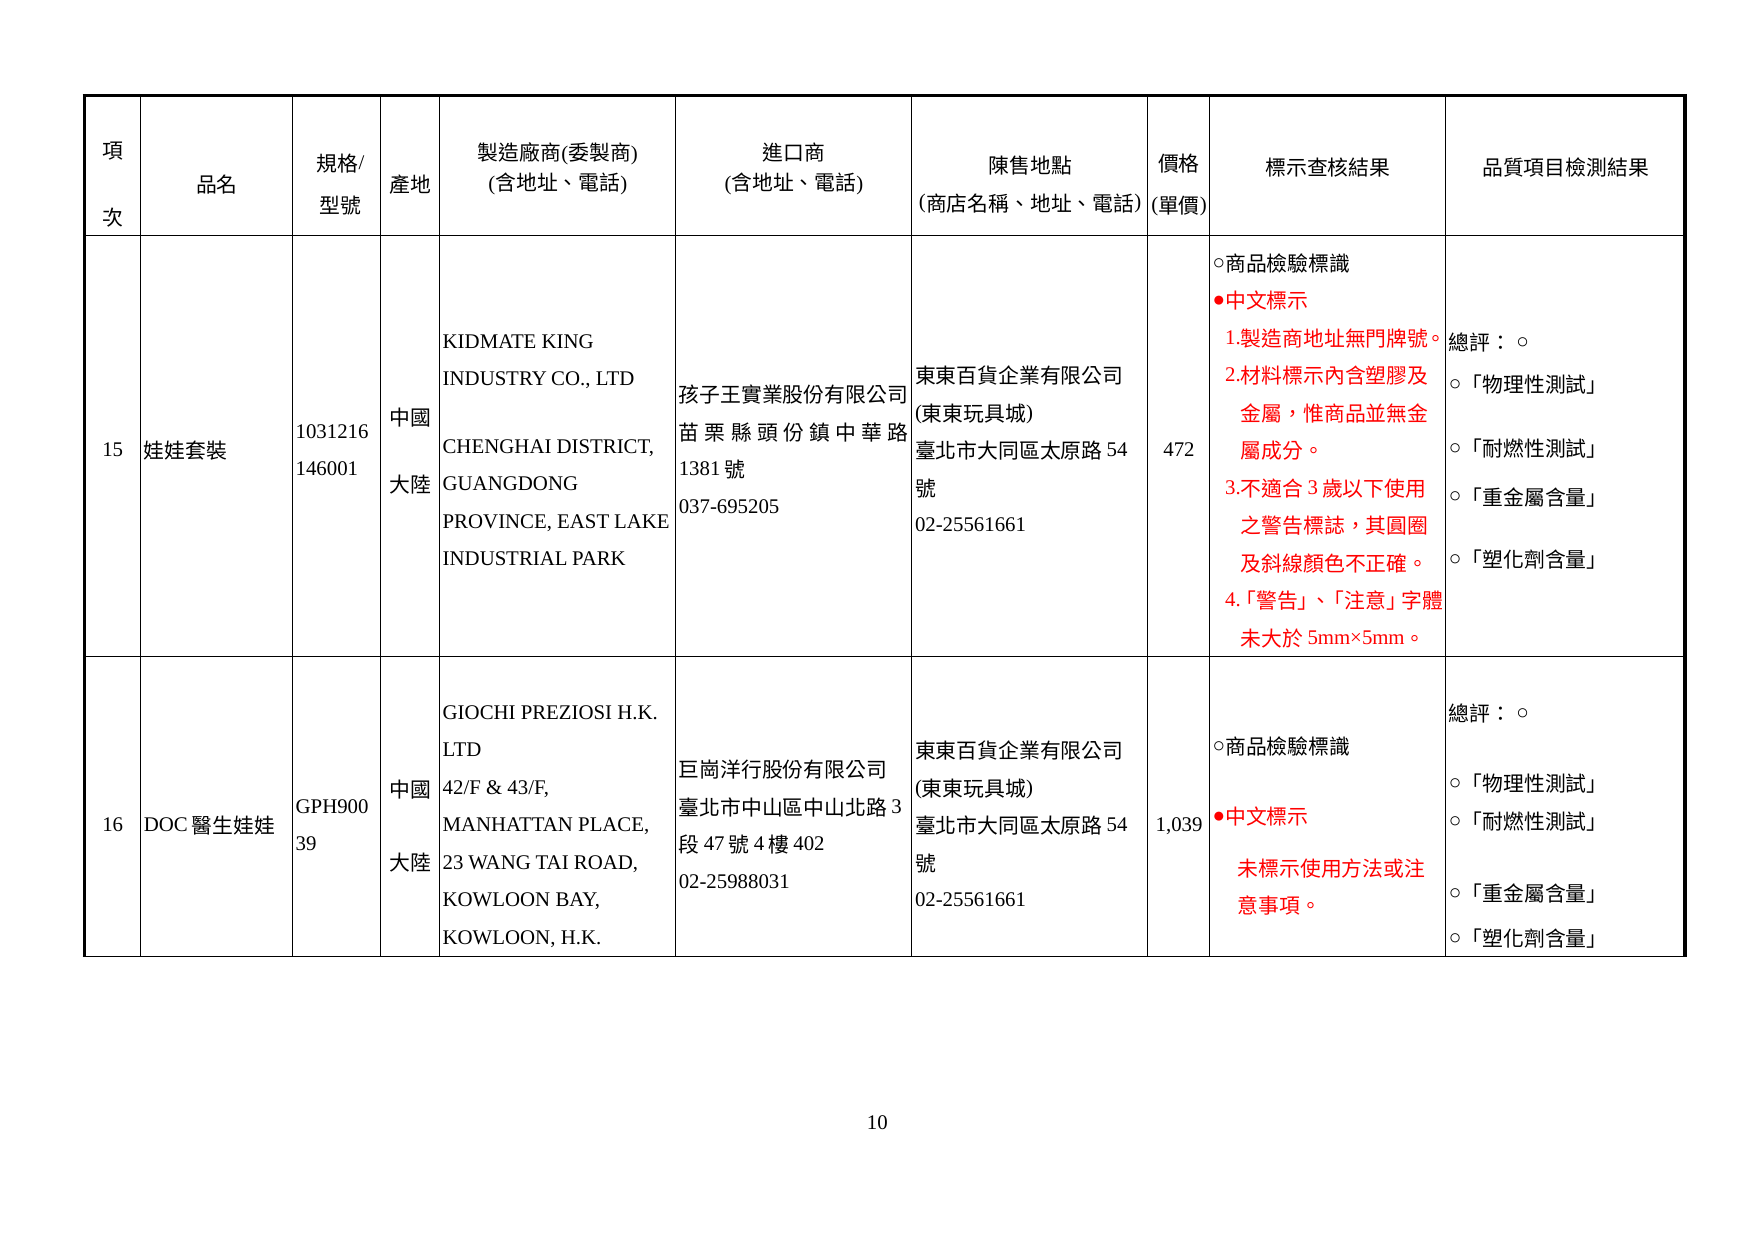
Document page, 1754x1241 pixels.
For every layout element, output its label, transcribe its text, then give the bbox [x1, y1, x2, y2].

table_header 陳售地點 (商店名稱、地址、電話) [912, 97, 1147, 235]
table_cell 東東百貨企業有限公司(東東玩具城) 臺北市大同區太原路54號 02-25561661 [912, 236, 1147, 656]
table_header 價格 (單價) [1148, 97, 1209, 235]
table_cell 16 [86, 657, 140, 956]
table_header 品質項目檢測結果 [1446, 97, 1683, 235]
table_header 標示查核結果 [1210, 97, 1445, 235]
table_cell GPH90039 [293, 657, 380, 956]
table_header 進口商 (含地址、電話) [676, 97, 911, 235]
table_cell 孩子王實業股份有限公司 苗栗縣頭份鎮中華路1381號 037-695205 [676, 236, 911, 656]
table_cell 總評： ○ ○「物理性測試」 ○「耐燃性測試」 ○「重金屬含量」 ○「塑化劑含量」 [1446, 236, 1683, 656]
table_cell 娃娃套裝 [141, 236, 292, 656]
table_header 項 次 [86, 97, 140, 235]
table_cell 1,039 [1148, 657, 1209, 956]
table_cell 巨崗洋行股份有限公司 臺北市中山區中山北路3段47號4樓402 02-25988031 [676, 657, 911, 956]
table_header 製造廠商(委製商) (含地址、電話) [440, 97, 675, 235]
table_header 品名 [141, 97, 292, 235]
table_cell 1031216146001 [293, 236, 380, 656]
table_cell 總評： ○ ○「物理性測試」 ○「耐燃性測試」 ○「重金屬含量」 ○「塑化劑含量」 [1446, 657, 1683, 956]
table_header 產地 [381, 97, 439, 235]
table_cell DOC醫生娃娃 [141, 657, 292, 956]
table_header 規格/ 型號 [293, 97, 380, 235]
table_cell 472 [1148, 236, 1209, 656]
table_cell ○商品檢驗標識 ●中文標示 未標示使用方法或注意事項。 [1210, 657, 1445, 956]
table_cell 東東百貨企業有限公司(東東玩具城) 臺北市大同區太原路54號 02-25561661 [912, 657, 1147, 956]
table_cell 中國 大陸 [381, 236, 439, 656]
table_cell 15 [86, 236, 140, 656]
table_cell KIDMATE KING INDUSTRY CO., LTD CHENGHAI DISTRICT, GUANGDONG PROVINCE, EAST LAKE INDUSTRIAL PARK [440, 236, 675, 656]
table_cell GIOCHI PREZIOSI H.K. LTD 42/F & 43/F, MANHATTAN PLACE, 23 WANG TAI ROAD, KOWLOON BAY, KOWLOON, H.K. [440, 657, 675, 956]
table_cell 中國 大陸 [381, 657, 439, 956]
table_cell ○商品檢驗標識 ●中文標示 1.製造商地址無門牌號。 2.材料標示內含塑膠及金屬，惟商品並無金屬成分。 3.不適合3歲以下使用之警告標誌，其圓圈及斜線顏色不正確。 4.「警告」、「注意」字體未大於5mm×5mm。 [1210, 236, 1445, 656]
